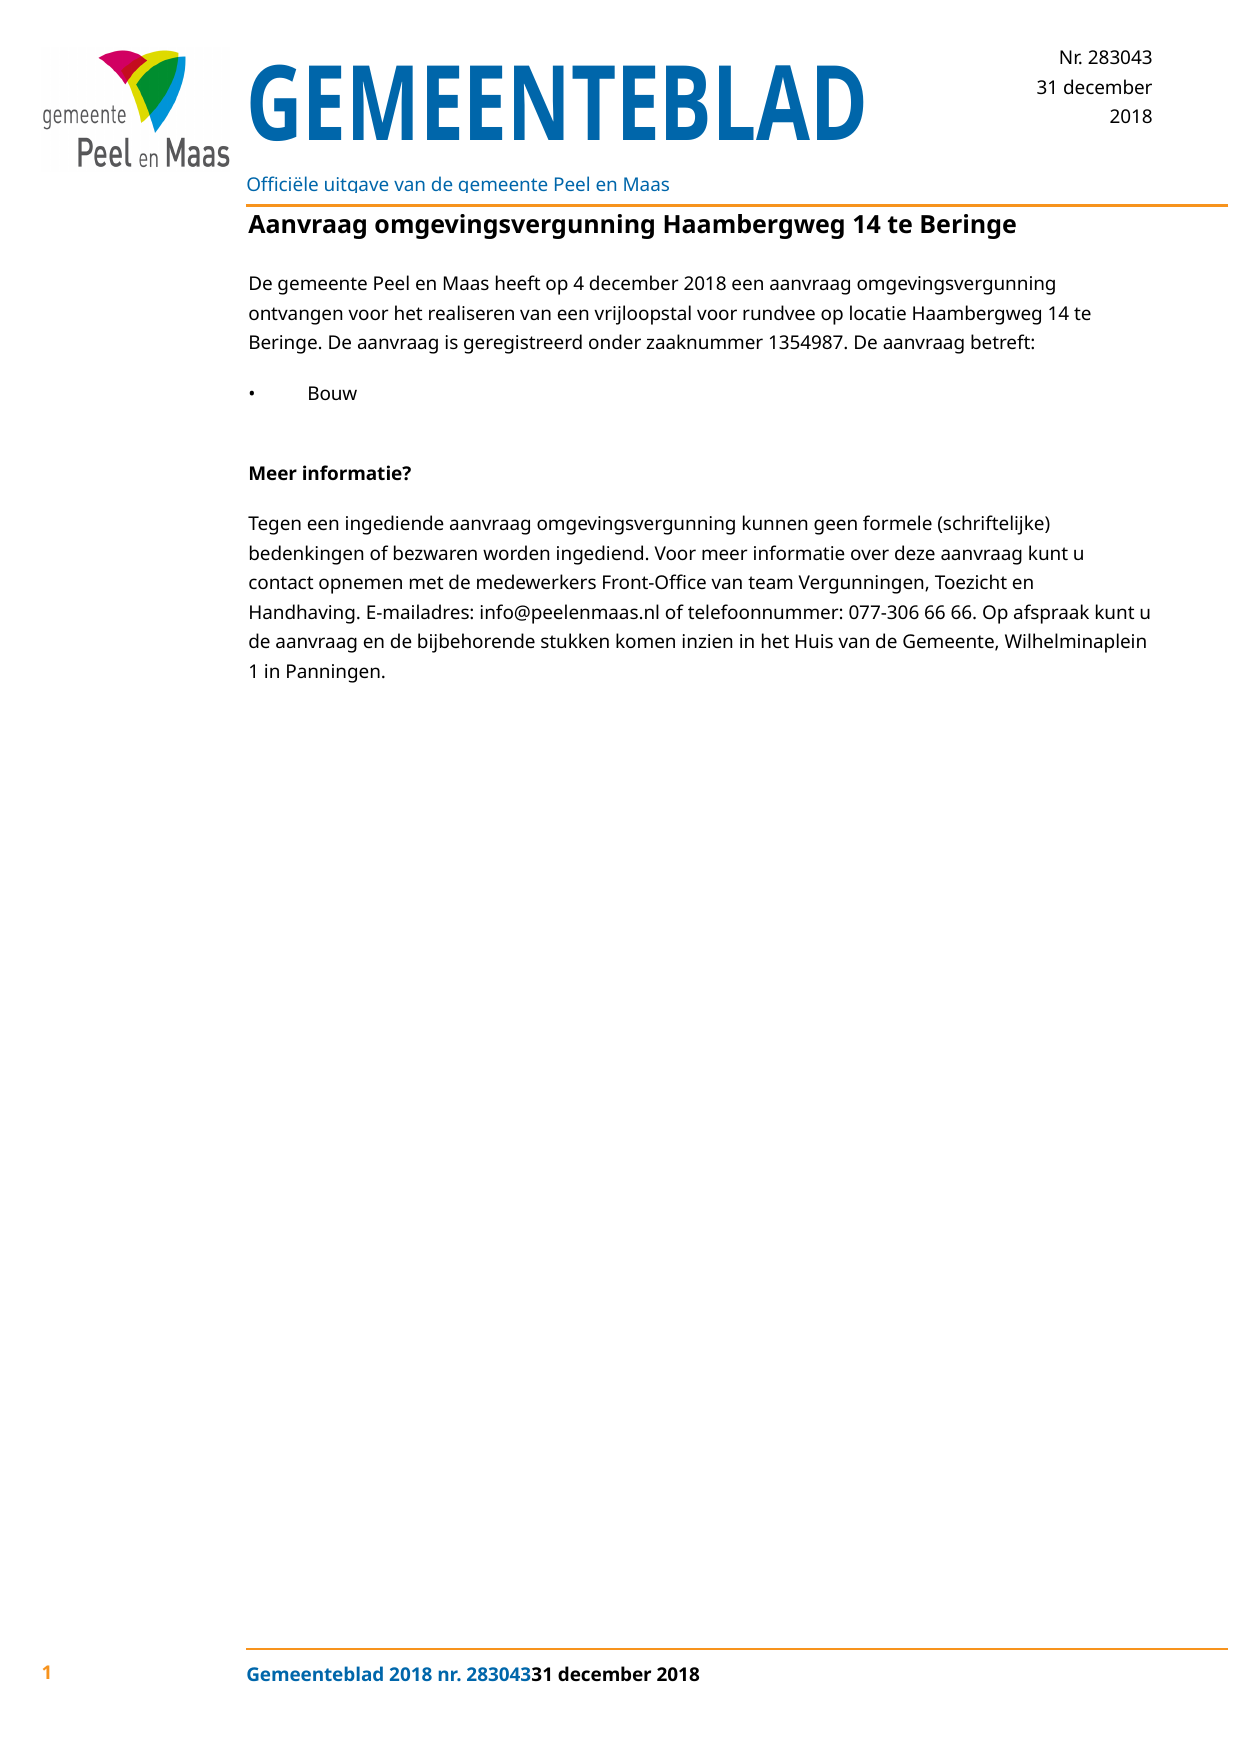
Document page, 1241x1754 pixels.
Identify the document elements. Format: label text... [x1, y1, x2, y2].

list Bouw [248, 380, 1152, 406]
text Aanvraag omgevingsvergunning Haambergweg 14 te Beringe [248, 207, 1152, 241]
picture [41, 47, 231, 172]
text De gemeente Peel en Maas heeft op 4 december 2018 een aanvraag omgevingsvergunning ontvangen voor het realiseren van een vrijloopstal voor rundvee op locatie Haambergweg 14 te Beringe. De aanvraag is geregistreerd onder zaaknummer 1354987. De aanvraag betreft: [248, 270, 1152, 355]
text Meer informatie? [248, 460, 1152, 486]
text Tegen een ingediende aanvraag omgevingsvergunning kunnen geen formele (schriftelijke) bedenkingen of bezwaren worden ingediend. Voor meer informatie over deze aanvraag kunt u contact opnemen met de medewerkers Front-Office van team Vergunningen, Toezicht en Handhaving. E-mailadres: info@peelenmaas.nl of telefoonnummer: 077-306 66 66. Op afspraak kunt u de aanvraag en de bijbehorende stukken komen inzien in het Huis van de Gemeente, Wilhelminaplein 1 in Panningen. [248, 510, 1152, 684]
